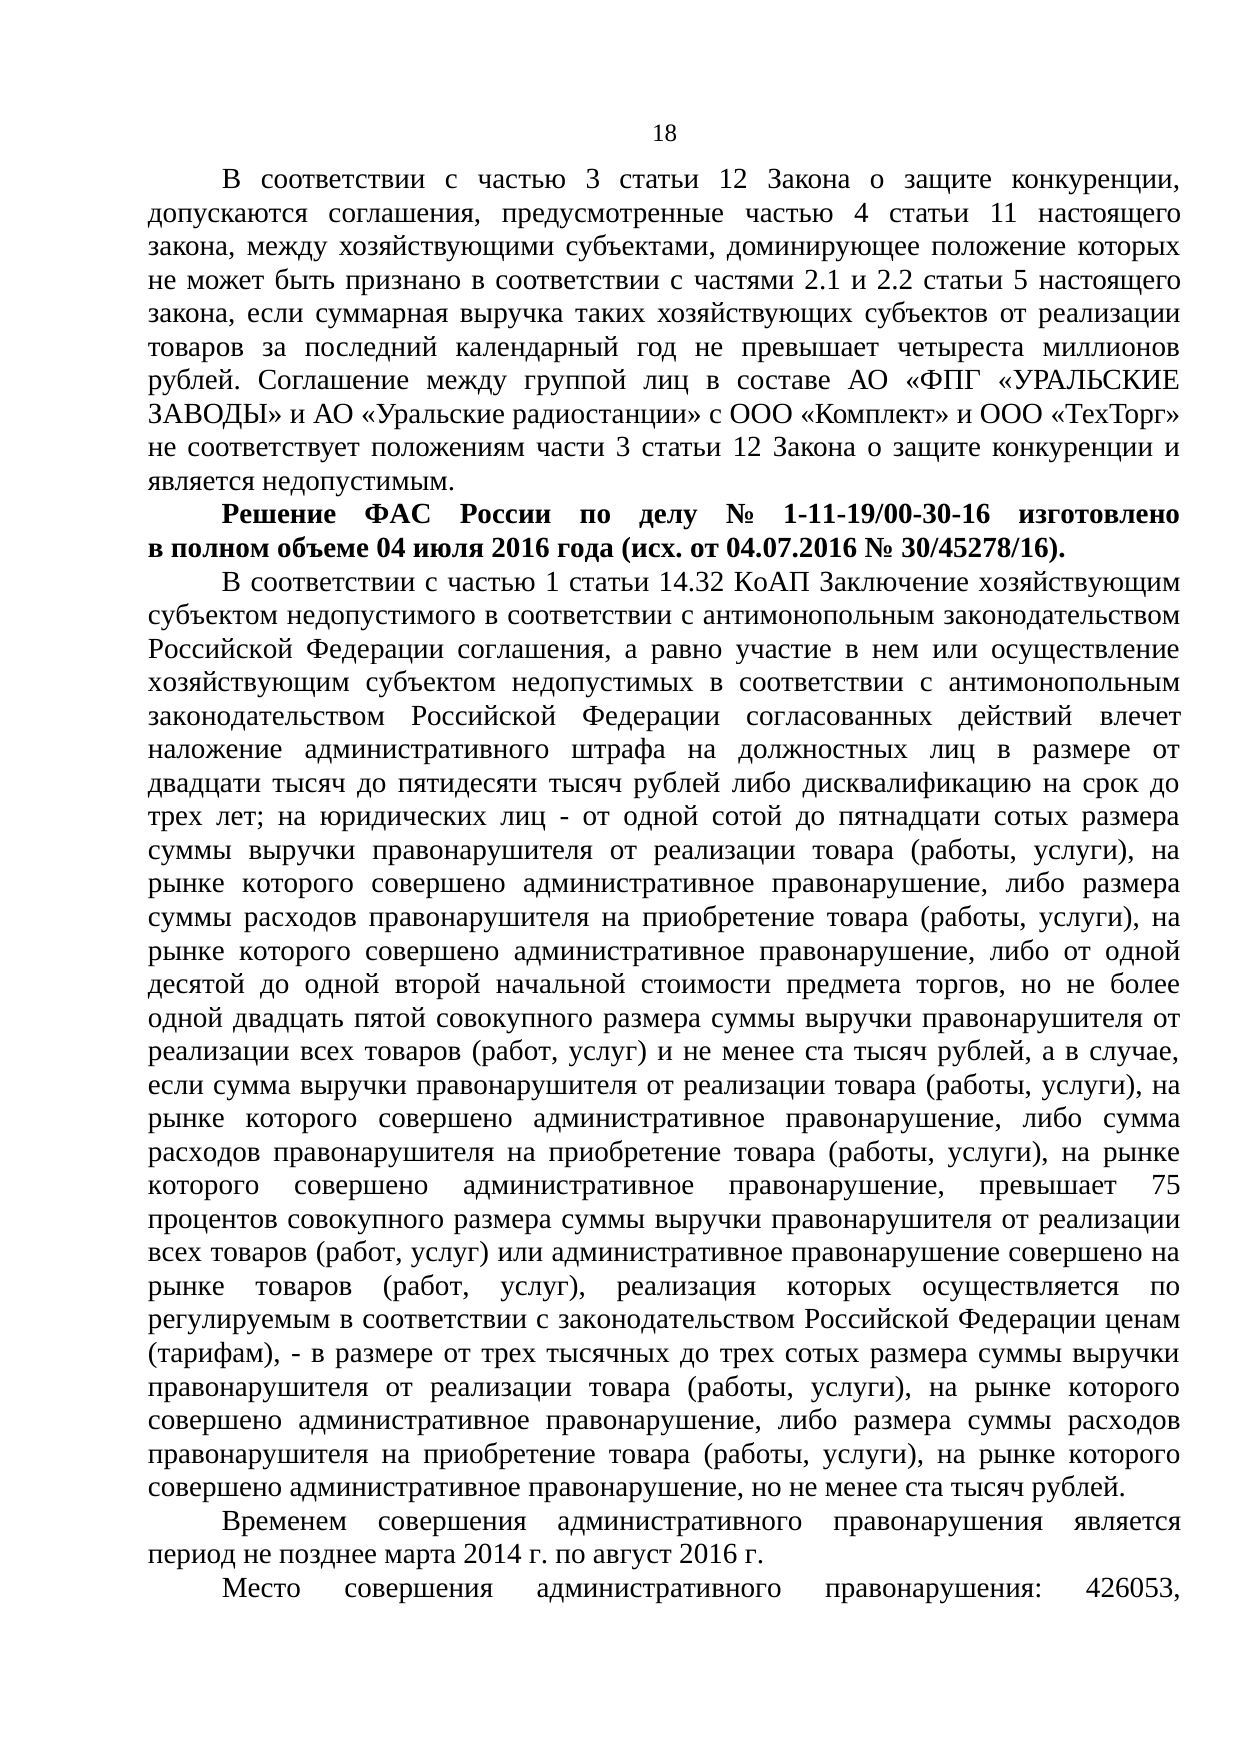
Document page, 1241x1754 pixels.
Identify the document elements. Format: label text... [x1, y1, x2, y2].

text Место совершения административного правонарушения: 426053, [148, 1570, 1181, 1603]
text В соответствии с частью 3 статьи 12 Закона о защите конкуренции, допускаются соглашения, предусмотренные частью 4 статьи 11 настоящего закона, между хозяйствующими субъектами, доминирующее положение которых не может быть признано в соответствии с частями 2.1 и 2.2 статьи 5 настоящего закона, если суммарная выручка таких хозяйствующих субъектов от реализации товаров за последний календарный год не превышает четыреста миллионов рублей. Соглашение между группой лиц в составе АО «ФПГ «УРАЛЬСКИЕ ЗАВОДЫ» и АО «Уральские радиостанции» с ООО «Комплект» и ООО «ТехТорг» не соответствует положениям части 3 статьи 12 Закона о защите конкуренции и является недопустимым. [148, 161, 1181, 497]
text Временем совершения административного правонарушения является период не позднее марта 2014 г. по август 2016 г. [148, 1503, 1181, 1570]
text В соответствии с частью 1 статьи 14.32 КоАП Заключение хозяйствующим субъектом недопустимого в соответствии с антимонопольным законодательством Российской Федерации соглашения, а равно участие в нем или осуществление хозяйствующим субъектом недопустимых в соответствии с антимонопольным законодательством Российской Федерации согласованных действий влечет наложение административного штрафа на должностных лиц в размере от двадцати тысяч до пятидесяти тысяч рублей либо дисквалификацию на срок до трех лет; на юридических лиц - от одной сотой до пятнадцати сотых размера суммы выручки правонарушителя от реализации товара (работы, услуги), на рынке которого совершено административное правонарушение, либо размера суммы расходов правонарушителя на приобретение товара (работы, услуги), на рынке которого совершено административное правонарушение, либо от одной десятой до одной второй начальной стоимости предмета торгов, но не более одной двадцать пятой совокупного размера суммы выручки правонарушителя от реализации всех товаров (работ, услуг) и не менее ста тысяч рублей, а в случае, если сумма выручки правонарушителя от реализации товара (работы, услуги), на рынке которого совершено административное правонарушение, либо сумма расходов правонарушителя на приобретение товара (работы, услуги), на рынке которого совершено административное правонарушение, превышает 75 процентов совокупного размера суммы выручки правонарушителя от реализации всех товаров (работ, услуг) или административное правонарушение совершено на рынке товаров (работ, услуг), реализация которых осуществляется по регулируемым в соответствии с законодательством Российской Федерации ценам (тарифам), - в размере от трех тысячных до трех сотых размера суммы выручки правонарушителя от реализации товара (работы, услуги), на рынке которого совершено административное правонарушение, либо размера суммы расходов правонарушителя на приобретение товара (работы, услуги), на рынке которого совершено административное правонарушение, но не менее ста тысяч рублей. [148, 564, 1181, 1503]
text Решение ФАС России по делу № 1-11-19/00-30-16 изготовлено в полном объеме 04 июля 2016 года (исх. от 04.07.2016 № 30/45278/16). [148, 497, 1181, 564]
